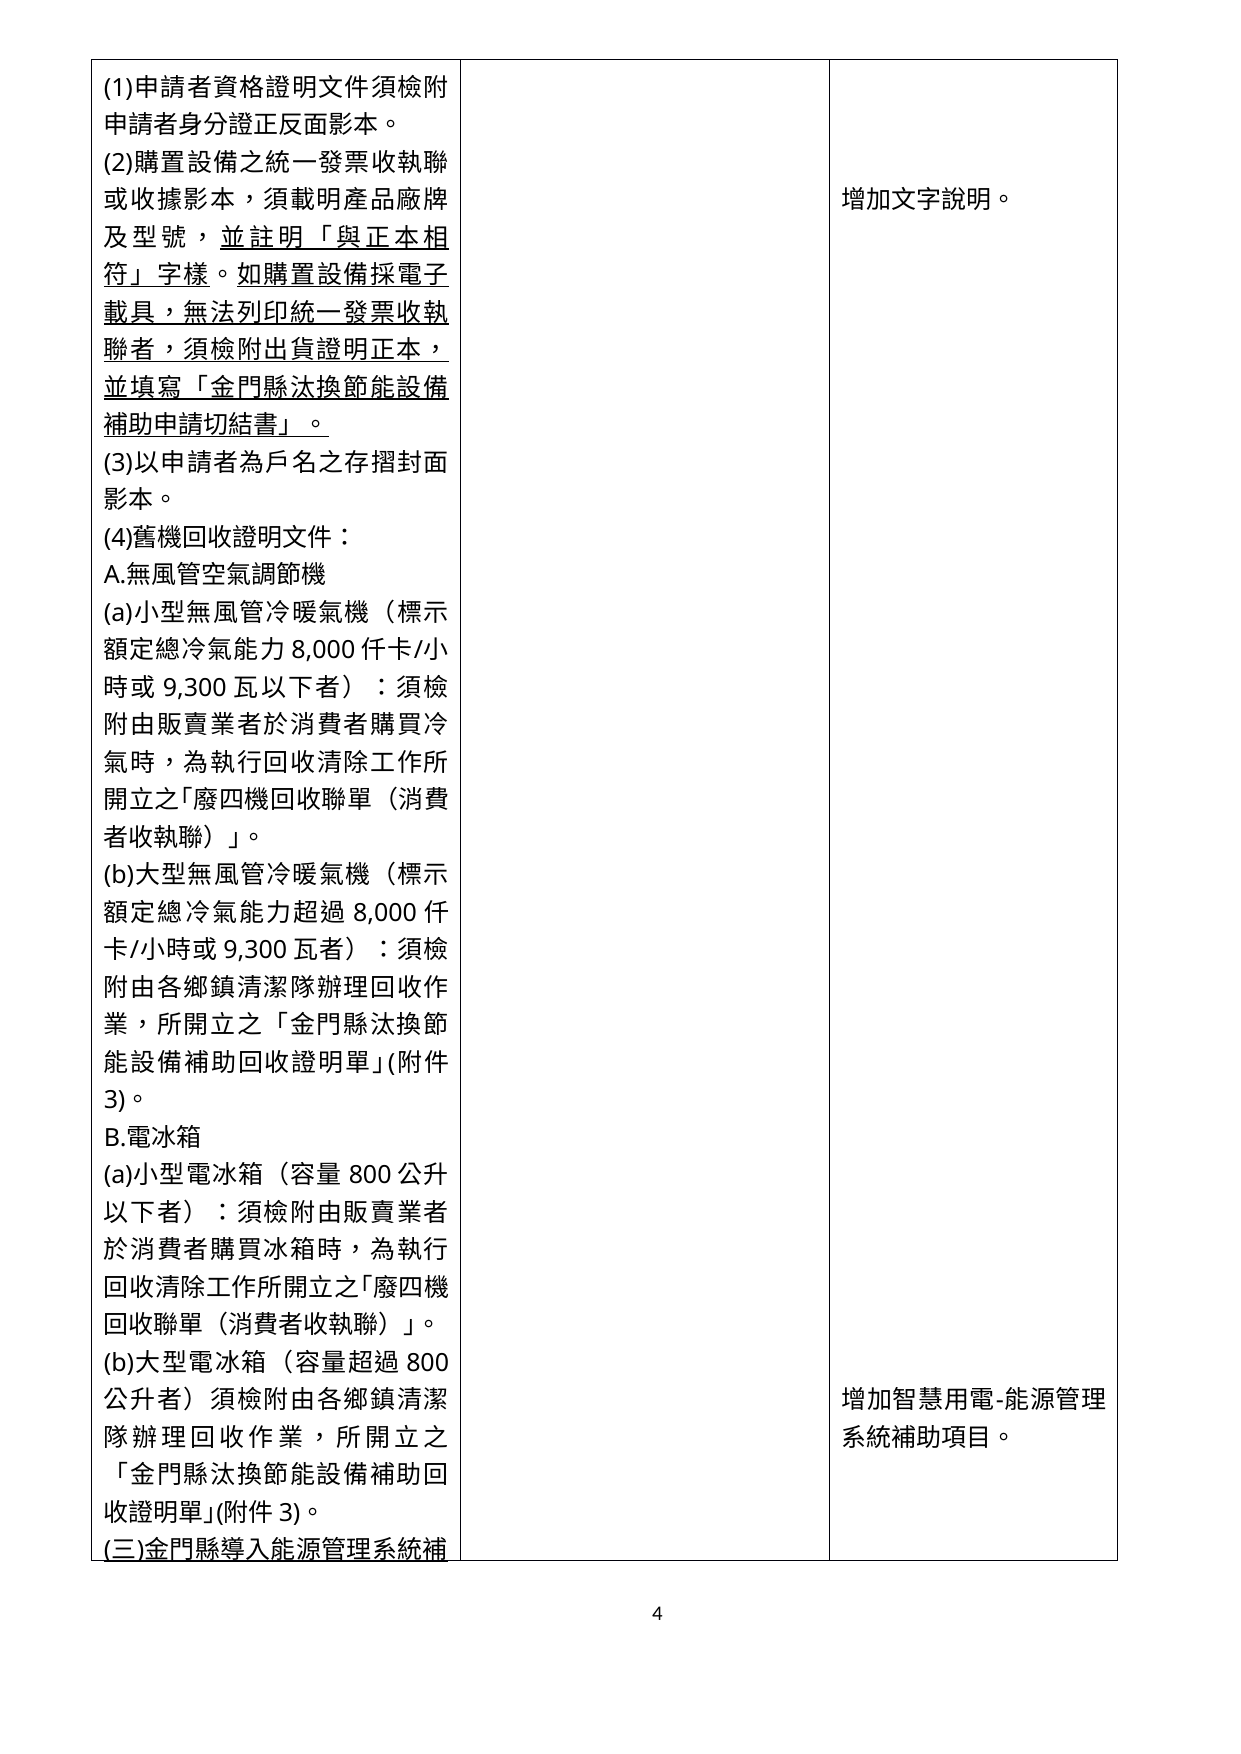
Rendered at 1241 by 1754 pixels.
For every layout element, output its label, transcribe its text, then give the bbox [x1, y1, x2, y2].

table_cell [461, 60, 829, 1560]
table_cell (1)申請者資格證明文件須檢附申請者身分證正反面影本。 (2)購置設備之統一發票收執聯或收據影本，須載明產品廠牌及型號，並註明「與正本相符」字樣。如購置設備採電子載具，無法列印統一發票收執聯者，須檢附出貨證明正本，並填寫「金門縣汰換節能設備補助申請切結書」。 (3)以申請者為戶名之存摺封面影本。 (4)舊機回收證明文件： A.無風管空氣調節機 (a)小型無風管冷暖氣機（標示額定總冷氣能力8,000仟卡/小時或9,300瓦以下者）：須檢附由販賣業者於消費者購買冷氣時，為執行回收清除工作所開立之｢廢四機回收聯單（消費者收執聯）｣。 (b)大型無風管冷暖氣機（標示額定總冷氣能力超過8,000仟卡/小時或9,300瓦者）：須檢附由各鄉鎮清潔隊辦理回收作業，所開立之「金門縣汰換節能設備補助回收證明單｣(附件3)。 B.電冰箱 (a)小型電冰箱（容量800公升以下者）：須檢附由販賣業者於消費者購買冰箱時，為執行回收清除工作所開立之｢廢四機回收聯單（消費者收執聯）｣。 (b)大型電冰箱（容量超過800公升者）須檢附由各鄉鎮清潔隊辦理回收作業，所開立之「金門縣汰換節能設備補助回收證明單｣(附件3)。 (三)金門縣導入能源管理系統補 [92, 60, 460, 1560]
table_cell 增加文字說明。 增加智慧用電-能源管理系統補助項目。 [830, 60, 1117, 1560]
